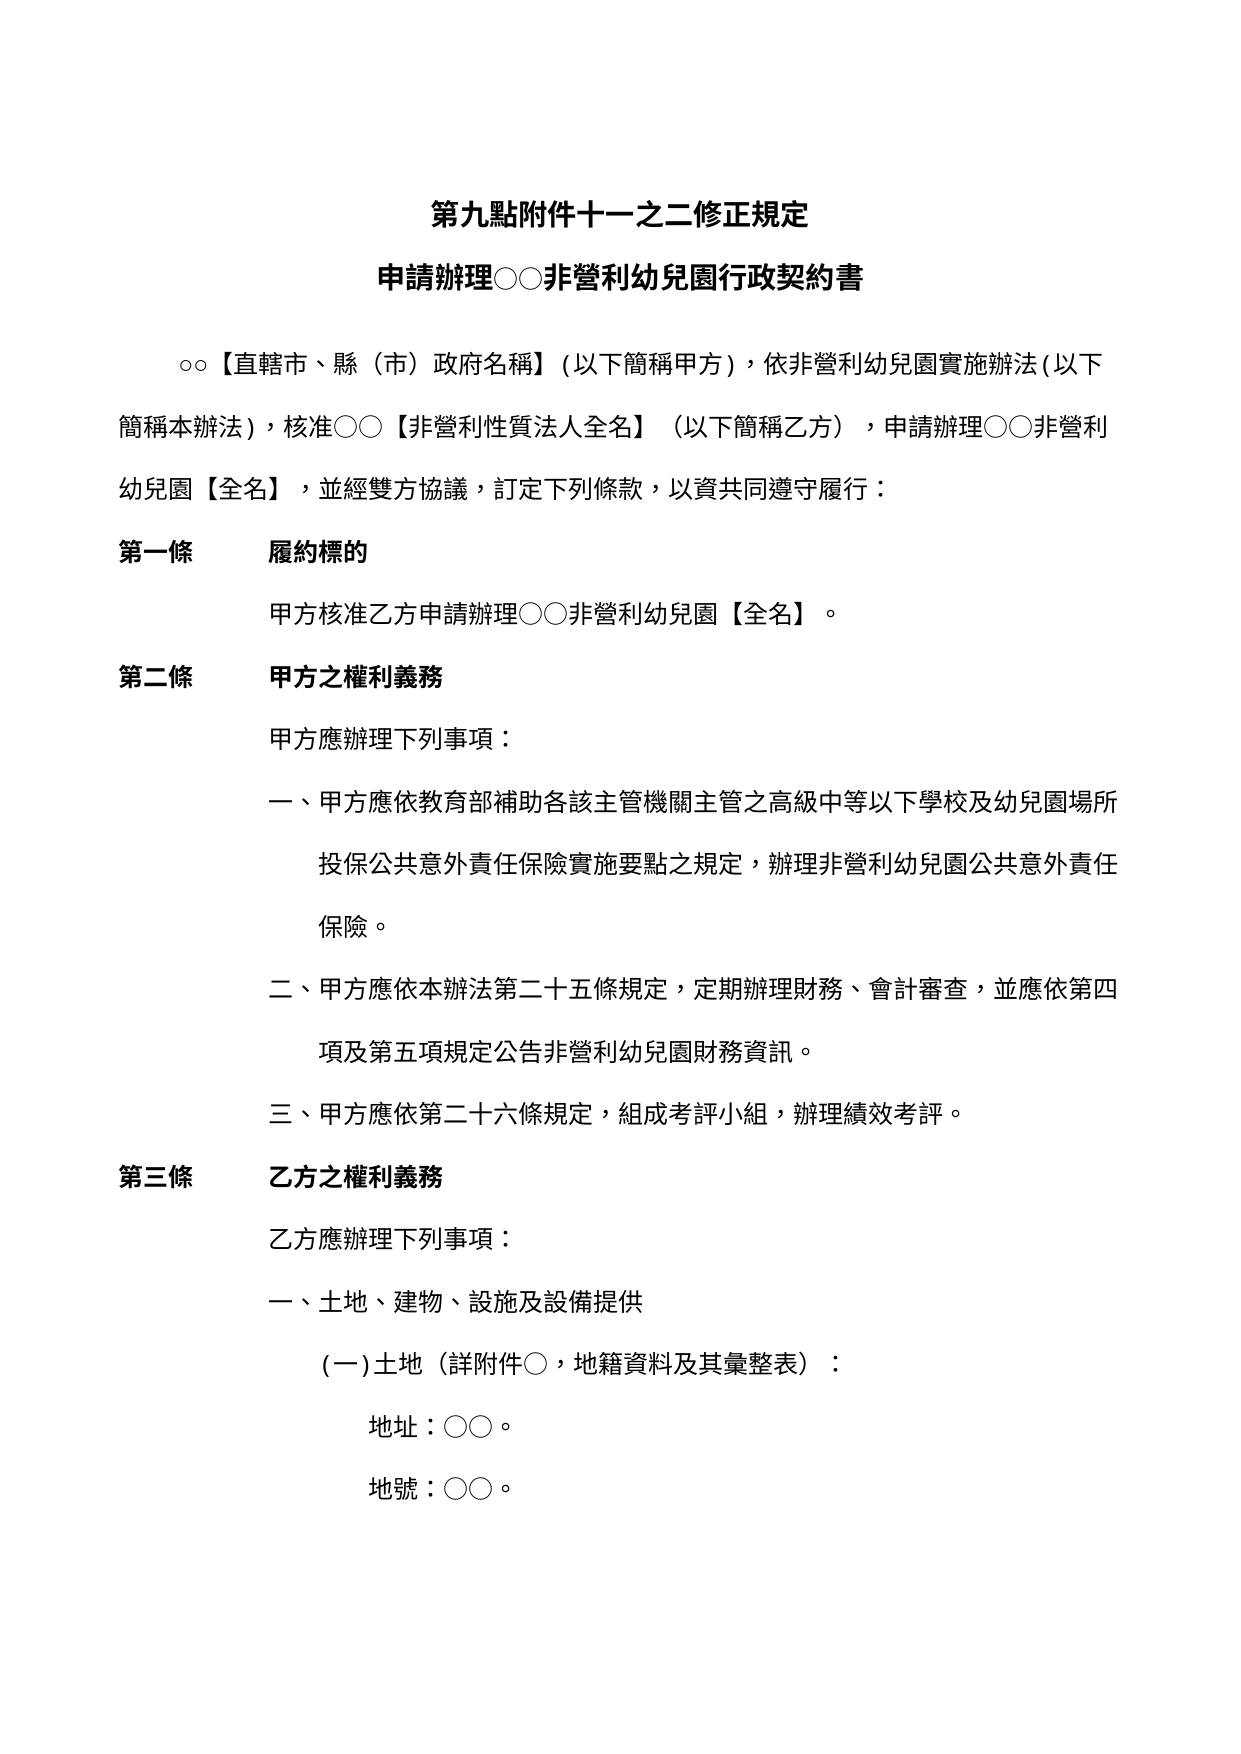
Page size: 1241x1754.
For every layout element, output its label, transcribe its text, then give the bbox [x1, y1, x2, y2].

text 地號：○○。 [368, 1446, 1122, 1509]
text 三、甲方應依第二十六條規定，組成考評小組，辦理績效考評。 [268, 1071, 1122, 1134]
text 第二條 甲方之權利義務 [118, 634, 1122, 696]
text 第三條 乙方之權利義務 [118, 1134, 1122, 1196]
text 一、土地、建物、設施及設備提供 [268, 1259, 1122, 1321]
text 二、甲方應依本辦法第二十五條規定，定期辦理財務、會計審查，並應依第四項及第五項規定公告非營利幼兒園財務資訊。 [268, 946, 1122, 1071]
text 甲方應辦理下列事項： [218, 696, 1122, 759]
text (一)土地（詳附件○，地籍資料及其彙整表）： [318, 1321, 1122, 1384]
text 第九點附件十一之二修正規定 [118, 171, 1122, 234]
text 乙方應辦理下列事項： [218, 1196, 1122, 1259]
text 第一條 履約標的 [118, 509, 1122, 571]
text 申請辦理○○非營利幼兒園行政契約書 [118, 234, 1122, 296]
text 地址：○○。 [368, 1384, 1122, 1446]
text 一、甲方應依教育部補助各該主管機關主管之高級中等以下學校及幼兒園場所投保公共意外責任保險實施要點之規定，辦理非營利幼兒園公共意外責任保險。 [268, 759, 1122, 946]
text 甲方核准乙方申請辦理○○非營利幼兒園【全名】。 [218, 571, 1122, 634]
text ○○【直轄市、縣（市）政府名稱】(以下簡稱甲方)，依非營利幼兒園實施辦法(以下簡稱本辦法)，核准○○【非營利性質法人全名】（以下簡稱乙方），申請辦理○○非營利幼兒園【全名】，並經雙方協議，訂定下列條款，以資共同遵守履行： [118, 321, 1122, 509]
